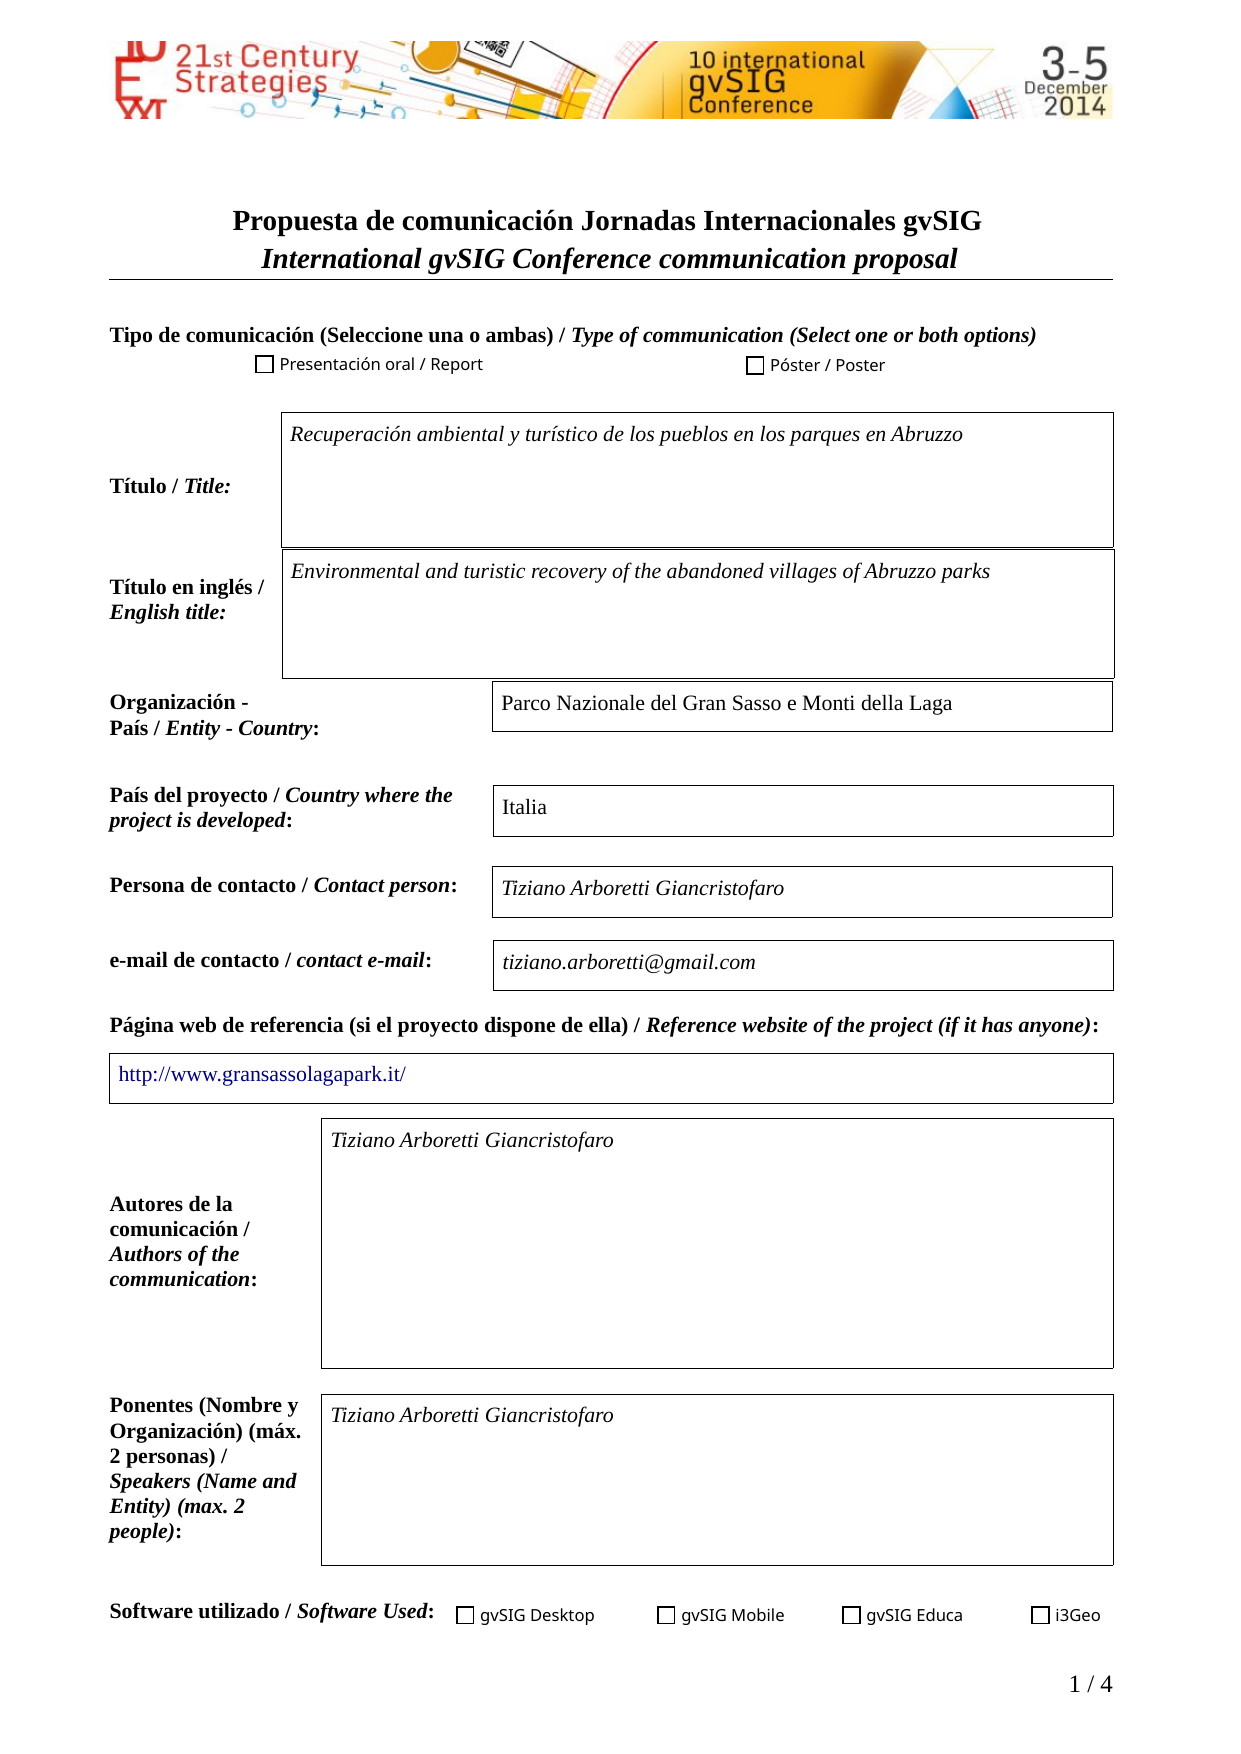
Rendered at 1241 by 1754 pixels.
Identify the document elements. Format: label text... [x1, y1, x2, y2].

picture [109, 41, 1113, 119]
text e-mail de contacto / contact e-mail: [109, 947, 493, 972]
text Título / Title: [109, 473, 281, 498]
text Environmental and turistic recovery of the abandoned villages of Abruzzo parks [291, 558, 1105, 583]
text Organización - País / Entity - Country: [109, 689, 1113, 740]
text Recuperación ambiental y turístico de los pueblos en los parques en Abruzzo [290, 421, 1104, 446]
text Autores de la comunicación / Authors of the communication: [109, 1191, 321, 1292]
text Tiziano Arboretti Giancristofaro [330, 1127, 1104, 1152]
text Tipo de comunicación (Seleccione una o ambas) / Type of communication (Select one or both options) [109, 322, 1113, 347]
text Italia [502, 794, 1104, 819]
text Tiziano Arboretti Giancristofaro [501, 875, 1103, 900]
text tiziano.arboretti@gmail.com [502, 949, 1104, 974]
text Persona de contacto / Contact person: [109, 872, 492, 897]
text Página web de referencia (si el proyecto dispone de ella) / Reference website of the project (if it has anyone): [109, 1012, 1113, 1037]
text Título en inglés / English title: [109, 574, 282, 624]
text http://www.gransassolagapark.it/ [118, 1061, 1104, 1087]
text International gvSIG Conference communication proposal [109, 236, 1113, 279]
text Propuesta de comunicación Jornadas Internacionales gvSIG [109, 203, 1113, 236]
text Tiziano Arboretti Giancristofaro [330, 1402, 1104, 1428]
text Parco Nazionale del Gran Sasso e Monti della Laga [501, 689, 1103, 715]
text Ponentes (Nombre y Organización) (máx. 2 personas) / Speakers (Name and Entity) (max. 2 people): [109, 1392, 1113, 1544]
text País del proyecto / Country where the project is developed: [109, 782, 1113, 832]
text Software utilizado / Software Used: [109, 1598, 455, 1623]
